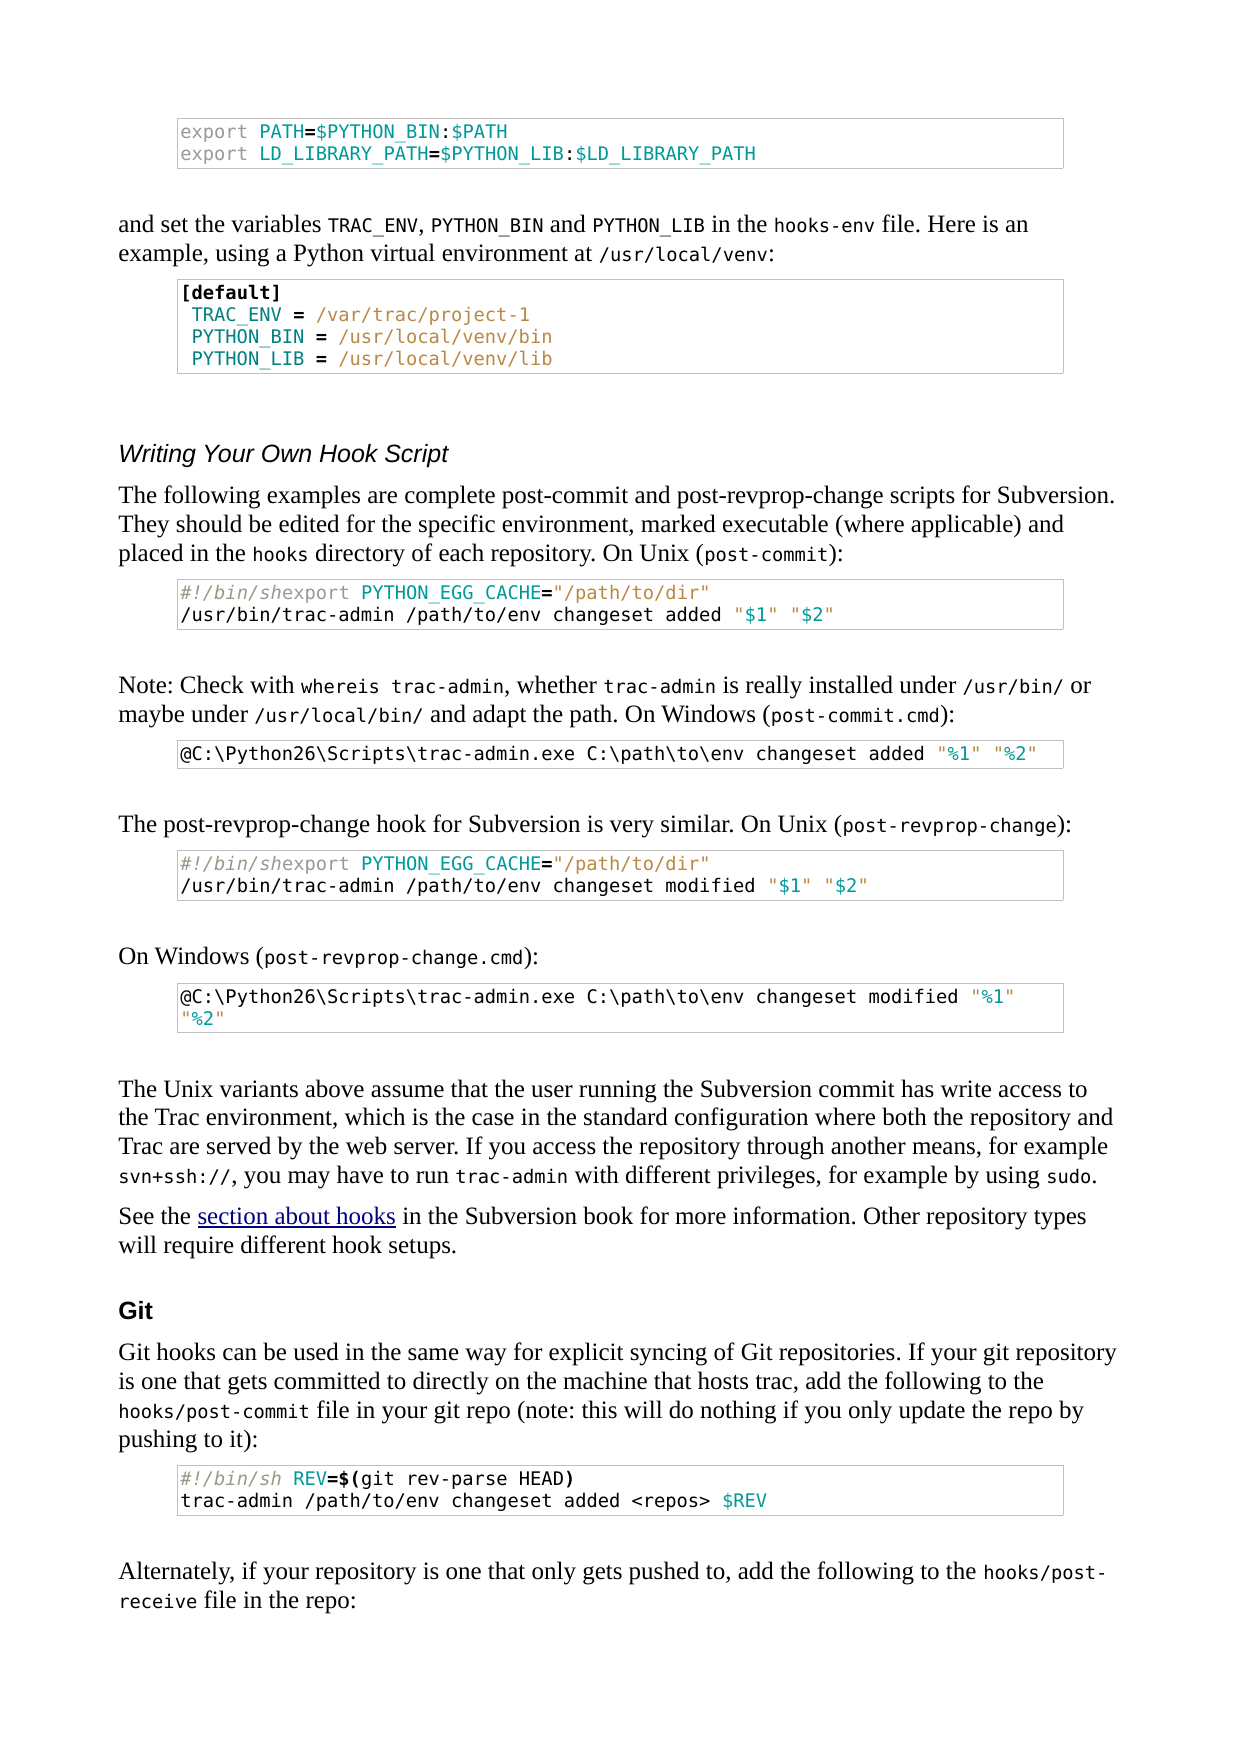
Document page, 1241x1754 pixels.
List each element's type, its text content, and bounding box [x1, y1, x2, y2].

text export PATH=$PYTHON_BIN:$PATH export LD_LIBRARY_PATH=$PYTHON_LIB:$LD_LIBRARY_PATH [178, 119, 1063, 168]
text and set the variables TRAC_ENV, PYTHON_BIN and PYTHON_LIB in the hooks-env file. Here is an example, using a Python virtual environment at /usr/local/venv: [118, 209, 1122, 267]
text @C:\Python26\Scripts\trac-admin.exe C:\path\to\env changeset modified "%1" "%2" [178, 984, 1063, 1032]
text See the ​section about hooks in the Subversion book for more information. Other repository types will require different hook setups. [118, 1201, 1122, 1259]
subtitle Writing Your Own Hook Script [118, 439, 1122, 468]
text Alternately, if your repository is one that only gets pushed to, add the following to the hooks/post-receive file in the repo: [118, 1556, 1122, 1613]
text On Windows (post-revprop-change.cmd): [118, 941, 1122, 970]
text #!/bin/sh REV=$(git rev-parse HEAD) trac-admin /path/to/env changeset added <repos> $REV [178, 1466, 1063, 1515]
subtitle Git [118, 1296, 1122, 1325]
text Git hooks can be used in the same way for explicit syncing of Git repositories. If your git repository is one that gets committed to directly on the machine that hosts trac, add the following to the hooks/post-commit file in your git repo (note: this will do nothing if you only update the repo by pushing to it): [118, 1337, 1122, 1452]
text The Unix variants above assume that the user running the Subversion commit has write access to the Trac environment, which is the case in the standard configuration where both the repository and Trac are served by the web server. If you access the repository through another means, for example svn+ssh://, you may have to run trac-admin with different privileges, for example by using sudo. [118, 1074, 1122, 1189]
text Note: Check with whereis trac-admin, whether trac-admin is really installed under /usr/bin/ or maybe under /usr/local/bin/ and adapt the path. On Windows (post-commit.cmd): [118, 670, 1122, 727]
text The following examples are complete post-commit and post-revprop-change scripts for Subversion. They should be edited for the specific environment, marked executable (where applicable) and placed in the hooks directory of each repository. On Unix (post-commit): [118, 480, 1122, 566]
text [default] TRAC_ENV = /var/trac/project-1 PYTHON_BIN = /usr/local/venv/bin PYTHON_LIB = /usr/local/venv/lib [178, 280, 1063, 373]
text #!/bin/shexport PYTHON_EGG_CACHE="/path/to/dir" /usr/bin/trac-admin /path/to/env changeset modified "$1" "$2" [178, 851, 1063, 900]
text @C:\Python26\Scripts\trac-admin.exe C:\path\to\env changeset added "%1" "%2" [178, 741, 1063, 768]
text #!/bin/shexport PYTHON_EGG_CACHE="/path/to/dir" /usr/bin/trac-admin /path/to/env changeset added "$1" "$2" [178, 580, 1063, 629]
text The post-revprop-change hook for Subversion is very similar. On Unix (post-revprop-change): [118, 809, 1122, 838]
